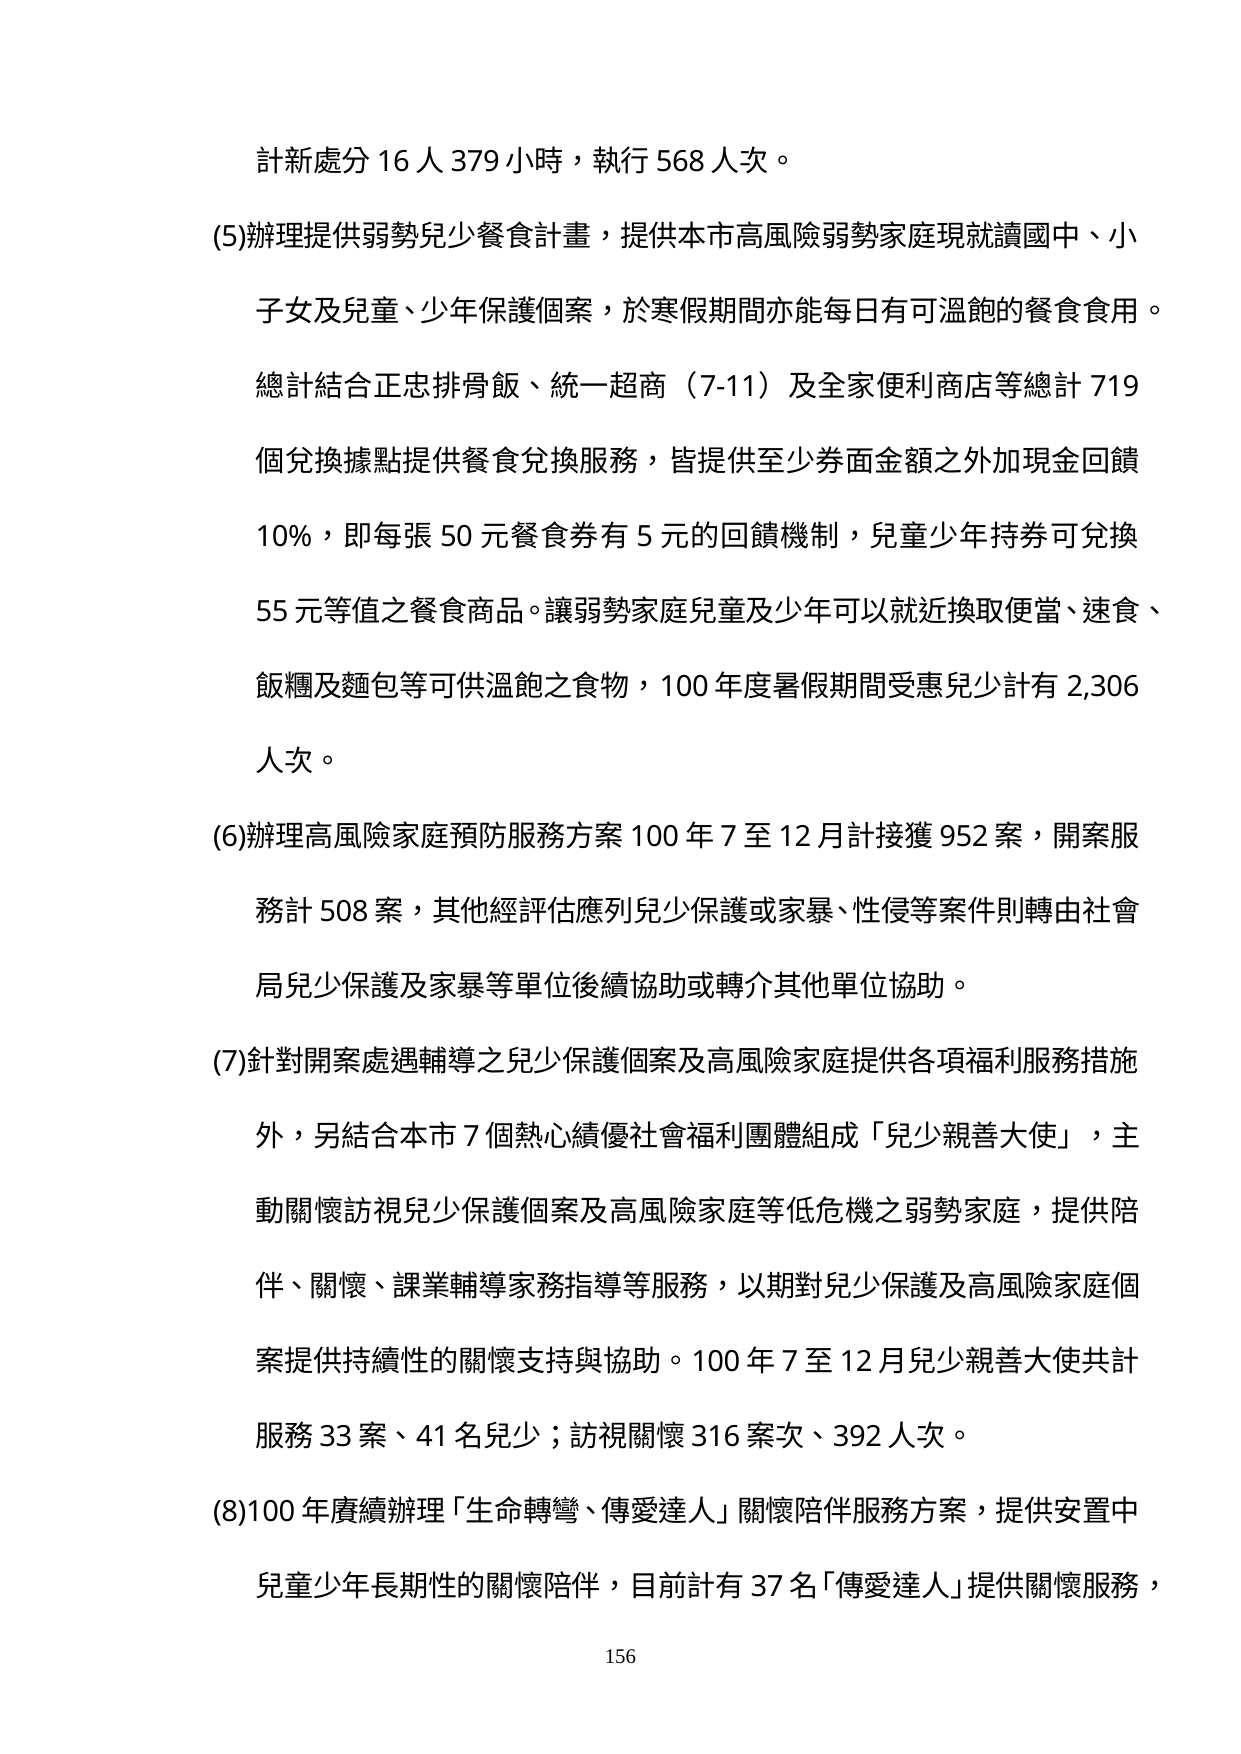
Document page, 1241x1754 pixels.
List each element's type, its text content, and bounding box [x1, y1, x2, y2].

text (7)針對開案處遇輔導之兒少保護個案及高風險家庭提供各項福利服務措施外，另結合本市7個熱心績優社會福利團體組成「兒少親善大使」，主動關懷訪視兒少保護個案及高風險家庭等低危機之弱勢家庭，提供陪伴、關懷、課業輔導家務指導等服務，以期對兒少保護及高風險家庭個案提供持續性的關懷支持與協助。100年7至12月兒少親善大使共計服務33案、41名兒少；訪視關懷316案次、392人次。 [213, 1021, 1140, 1471]
text (8)100年賡續辦理「生命轉彎、傳愛達人」關懷陪伴服務方案，提供安置中兒童少年長期性的關懷陪伴，目前計有37名「傳愛達人」提供關懷服務，本期計服務32名個案並辦理3次團體督導共75人次參加，3次體驗活動及辦理傳愛達人授證典禮，以肯定傳愛達人的付出及辛勞共240人次參加，後續仍將瞭解達人服務情形及提供支持性活動與團督，促進其輔導關係。 [213, 1471, 1140, 1621]
text (5)辦理提供弱勢兒少餐食計畫，提供本市高風險弱勢家庭現就讀國中、小子女及兒童、少年保護個案，於寒假期間亦能每日有可溫飽的餐食食用。總計結合正忠排骨飯、統一超商（7-11）及全家便利商店等總計719個兌換據點提供餐食兌換服務，皆提供至少券面金額之外加現金回饋10%，即每張50元餐食券有5元的回饋機制，兒童少年持券可兌換55元等值之餐食商品。讓弱勢家庭兒童及少年可以就近換取便當、速食、飯糰及麵包等可供溫飽之食物，100年度暑假期間受惠兒少計有2,306人次。 [213, 196, 1140, 796]
text 計新處分16人379小時，執行568人次。 [213, 121, 1140, 196]
text (6)辦理高風險家庭預防服務方案100年7至12月計接獲952案，開案服務計508案，其他經評估應列兒少保護或家暴、性侵等案件則轉由社會局兒少保護及家暴等單位後續協助或轉介其他單位協助。 [213, 796, 1140, 1021]
